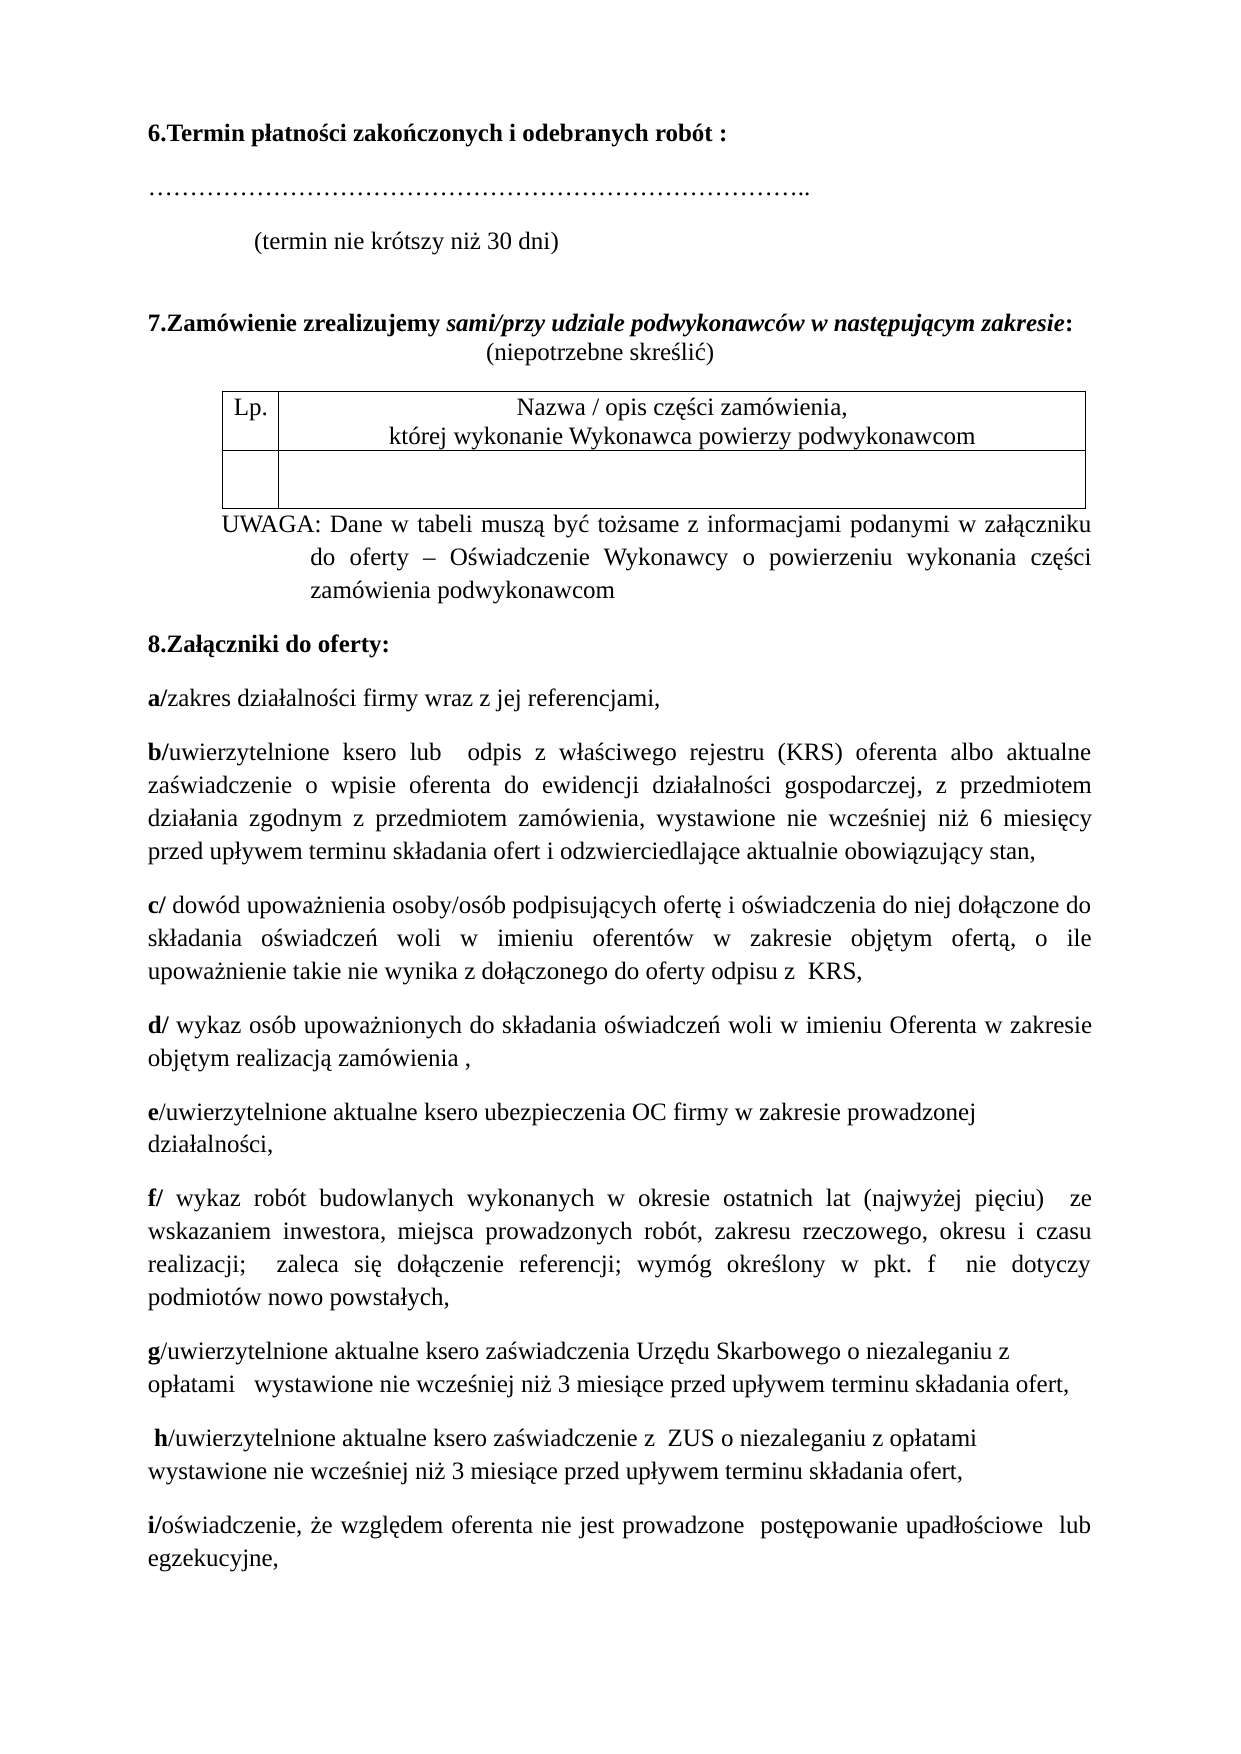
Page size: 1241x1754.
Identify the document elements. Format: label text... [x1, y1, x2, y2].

text d/ wykaz osób upoważnionych do składania oświadczeń woli w imieniu Oferenta w zakresie objętym realizacją zamówienia , [148, 1010, 1093, 1071]
text h/uwierzytelnione aktualne ksero zaświadczenie z ZUS o niezaleganiu z opłatami wystawione nie wcześniej niż 3 miesiące przed upływem terminu składania ofert, [148, 1423, 1093, 1485]
text 6.Termin płatności zakończonych i odebranych robót : [148, 118, 1093, 147]
text 8.Załączniki do oferty: [148, 629, 1093, 658]
table_cell [223, 451, 278, 508]
text b/uwierzytelnione ksero lub odpis z właściwego rejestru (KRS) oferenta albo aktualne zaświadczenie o wpisie oferenta do ewidencji działalności gospodarczej, z przedmiotem działania zgodnym z przedmiotem zamówienia, wystawione nie wcześniej niż 6 miesięcy przed upływem terminu składania ofert i odzwierciedlające aktualnie obowiązujący stan, [148, 737, 1093, 865]
text f/ wykaz robót budowlanych wykonanych w okresie ostatnich lat (najwyżej pięciu) ze wskazaniem inwestora, miejsca prowadzonych robót, zakresu rzeczowego, okresu i czasu realizacji; zaleca się dołączenie referencji; wymóg określony w pkt. f nie dotyczy podmiotów nowo powstałych, [148, 1183, 1093, 1311]
text (termin nie krótszy niż 30 dni) [148, 226, 1093, 255]
text 7.Zamówienie zrealizujemy sami/przy udziale podwykonawców w następującym zakresie: [148, 308, 1093, 337]
text e/uwierzytelnione aktualne ksero ubezpieczenia OC firmy w zakresie prowadzonej działalności, [148, 1097, 1093, 1158]
table_cell [279, 451, 1085, 508]
text c/ dowód upoważnienia osoby/osób podpisujących ofertę i oświadczenia do niej dołączone do składania oświadczeń woli w imieniu oferentów w zakresie objętym ofertą, o ile upoważnienie takie nie wynika z dołączonego do oferty odpisu z KRS, [148, 890, 1093, 984]
text UWAGA: Dane w tabeli muszą być tożsame z informacjami podanymi w załączniku do oferty – Oświadczenie Wykonawcy o powierzeniu wykonania części zamówienia podwykonawcom [221, 509, 1093, 604]
table_header Lp. [223, 392, 278, 450]
text …………………………………………………………………….. [148, 172, 1093, 201]
text (niepotrzebne skreślić) [192, 337, 1093, 366]
table_header Nazwa / opis części zamówienia, której wykonanie Wykonawca powierzy podwykonawcom [279, 392, 1085, 450]
text a/zakres działalności firmy wraz z jej referencjami, [148, 683, 1093, 712]
text i/oświadczenie, że względem oferenta nie jest prowadzone postępowanie upadłościowe lub egzekucyjne, [148, 1510, 1093, 1572]
text g/uwierzytelnione aktualne ksero zaświadczenia Urzędu Skarbowego o niezaleganiu z opłatami wystawione nie wcześniej niż 3 miesiące przed upływem terminu składania ofert, [148, 1336, 1093, 1398]
